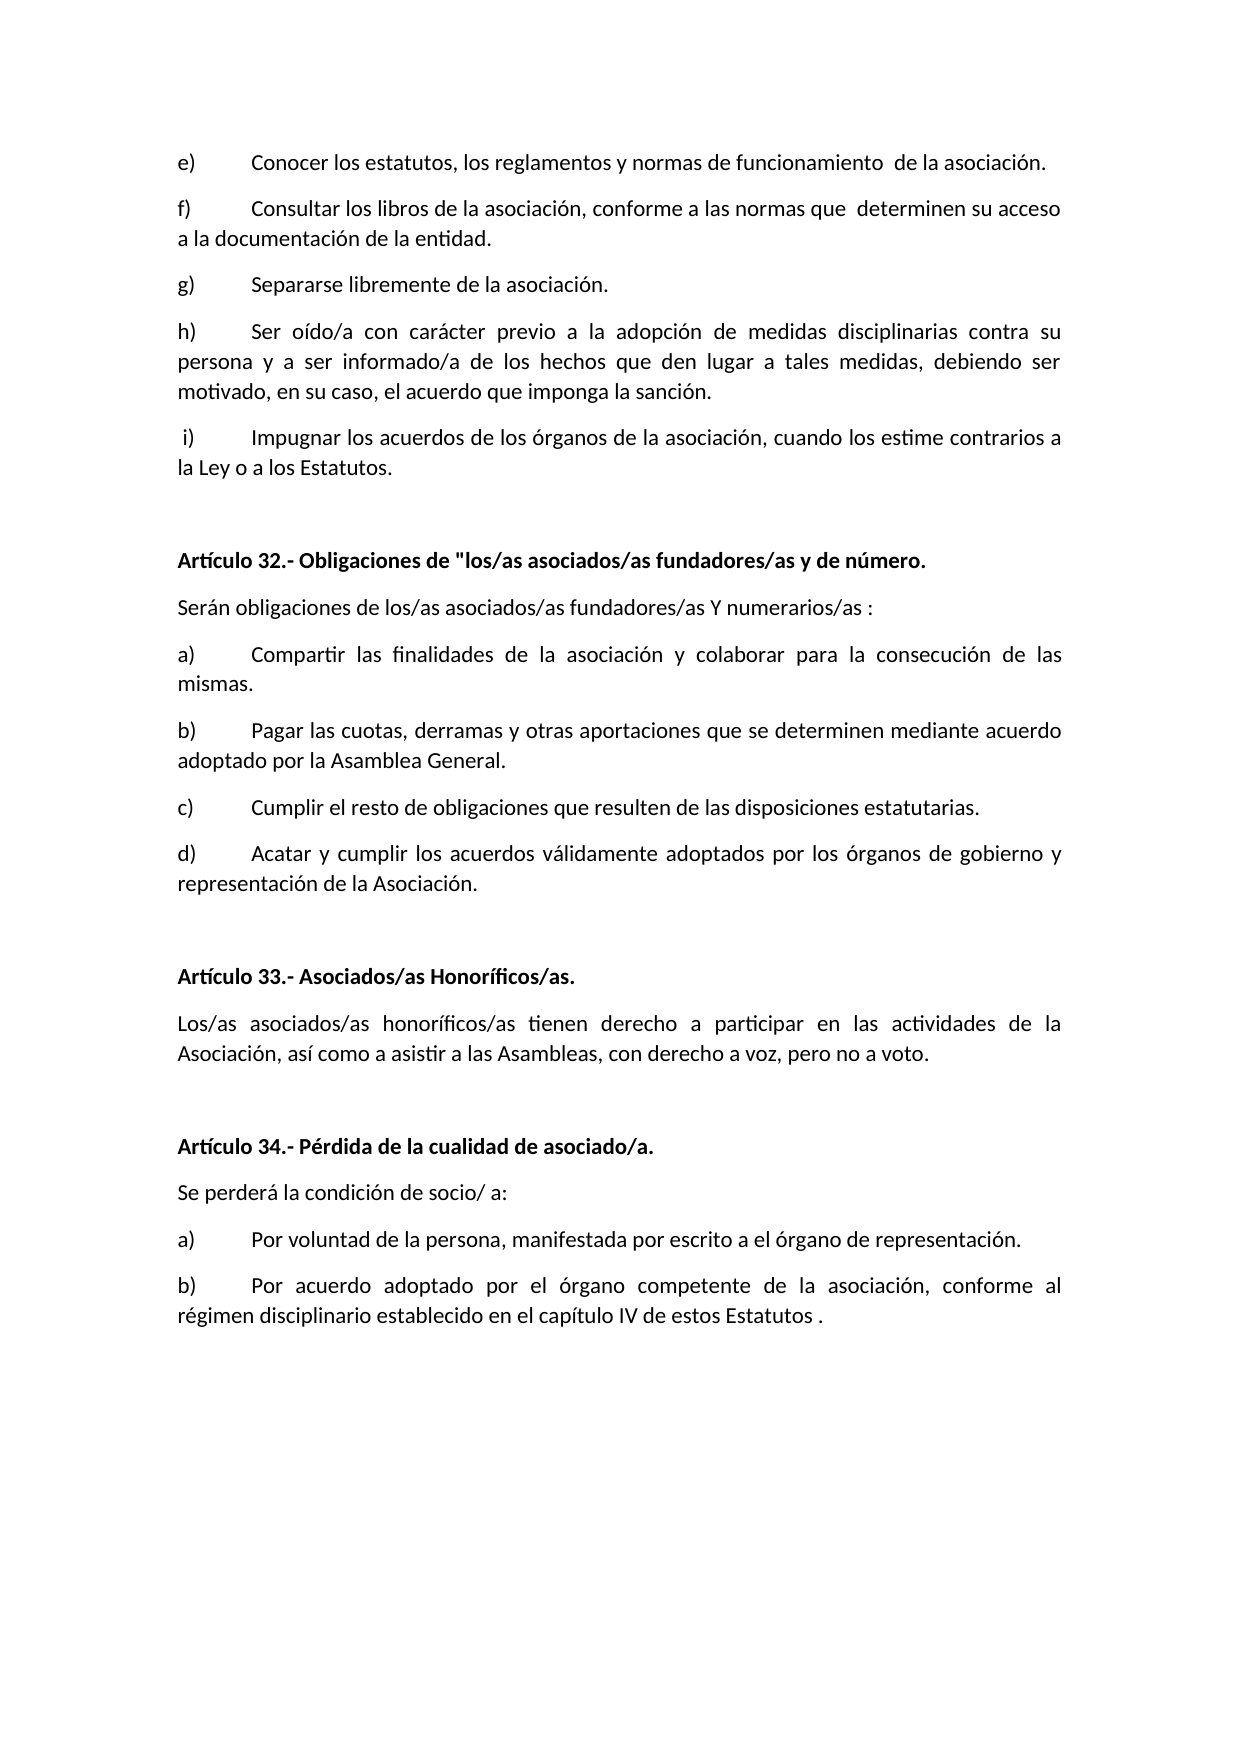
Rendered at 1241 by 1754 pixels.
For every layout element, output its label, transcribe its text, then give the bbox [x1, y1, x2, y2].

text a) Compartir las finalidades de la asociación y colaborar para la consecución de las mismas. [177, 640, 1063, 698]
text e) Conocer los estatutos, los reglamentos y normas de funcionamiento de la asociación. [177, 148, 1063, 176]
text h) Ser oído/a con carácter previo a la adopción de medidas disciplinarias contra su persona y a ser informado/a de los hechos que den lugar a tales medidas, debiendo ser motivado, en su caso, el acuerdo que imponga la sanción. [177, 317, 1063, 405]
text Artículo 33.- Asociados/as Honoríficos/as. [177, 962, 1063, 990]
text b) Por acuerdo adoptado por el órgano competente de la asociación, conforme al régimen disciplinario establecido en el capítulo IV de estos Estatutos . [177, 1271, 1063, 1329]
text Se perderá la condición de socio/ a: [177, 1178, 1063, 1206]
text Los/as asociados/as honoríficos/as tienen derecho a participar en las actividades de la Asociación, así como a asistir a las Asambleas, con derecho a voz, pero no a voto. [177, 1009, 1063, 1067]
text Artículo 34.- Pérdida de la cualidad de asociado/a. [177, 1132, 1063, 1160]
text Serán obligaciones de los/as asociados/as fundadores/as Y numerarios/as : [177, 593, 1063, 621]
text f) Consultar los libros de la asociación, conforme a las normas que determinen su acceso a la documentación de la entidad. [177, 194, 1063, 252]
text c) Cumplir el resto de obligaciones que resulten de las disposiciones estatutarias. [177, 793, 1063, 821]
text g) Separarse libremente de la asociación. [177, 271, 1063, 299]
text d) Acatar y cumplir los acuerdos válidamente adoptados por los órganos de gobierno y representación de la Asociación. [177, 839, 1063, 897]
text i) Impugnar los acuerdos de los órganos de la asociación, cuando los estime contrarios a la Ley o a los Estatutos. [177, 423, 1063, 481]
text b) Pagar las cuotas, derramas y otras aportaciones que se determinen mediante acuerdo adoptado por la Asamblea General. [177, 716, 1063, 774]
text a) Por voluntad de la persona, manifestada por escrito a el órgano de representación. [177, 1225, 1063, 1253]
text Artículo 32.- Obligaciones de "los/as asociados/as fundadores/as y de número. [177, 547, 1063, 574]
